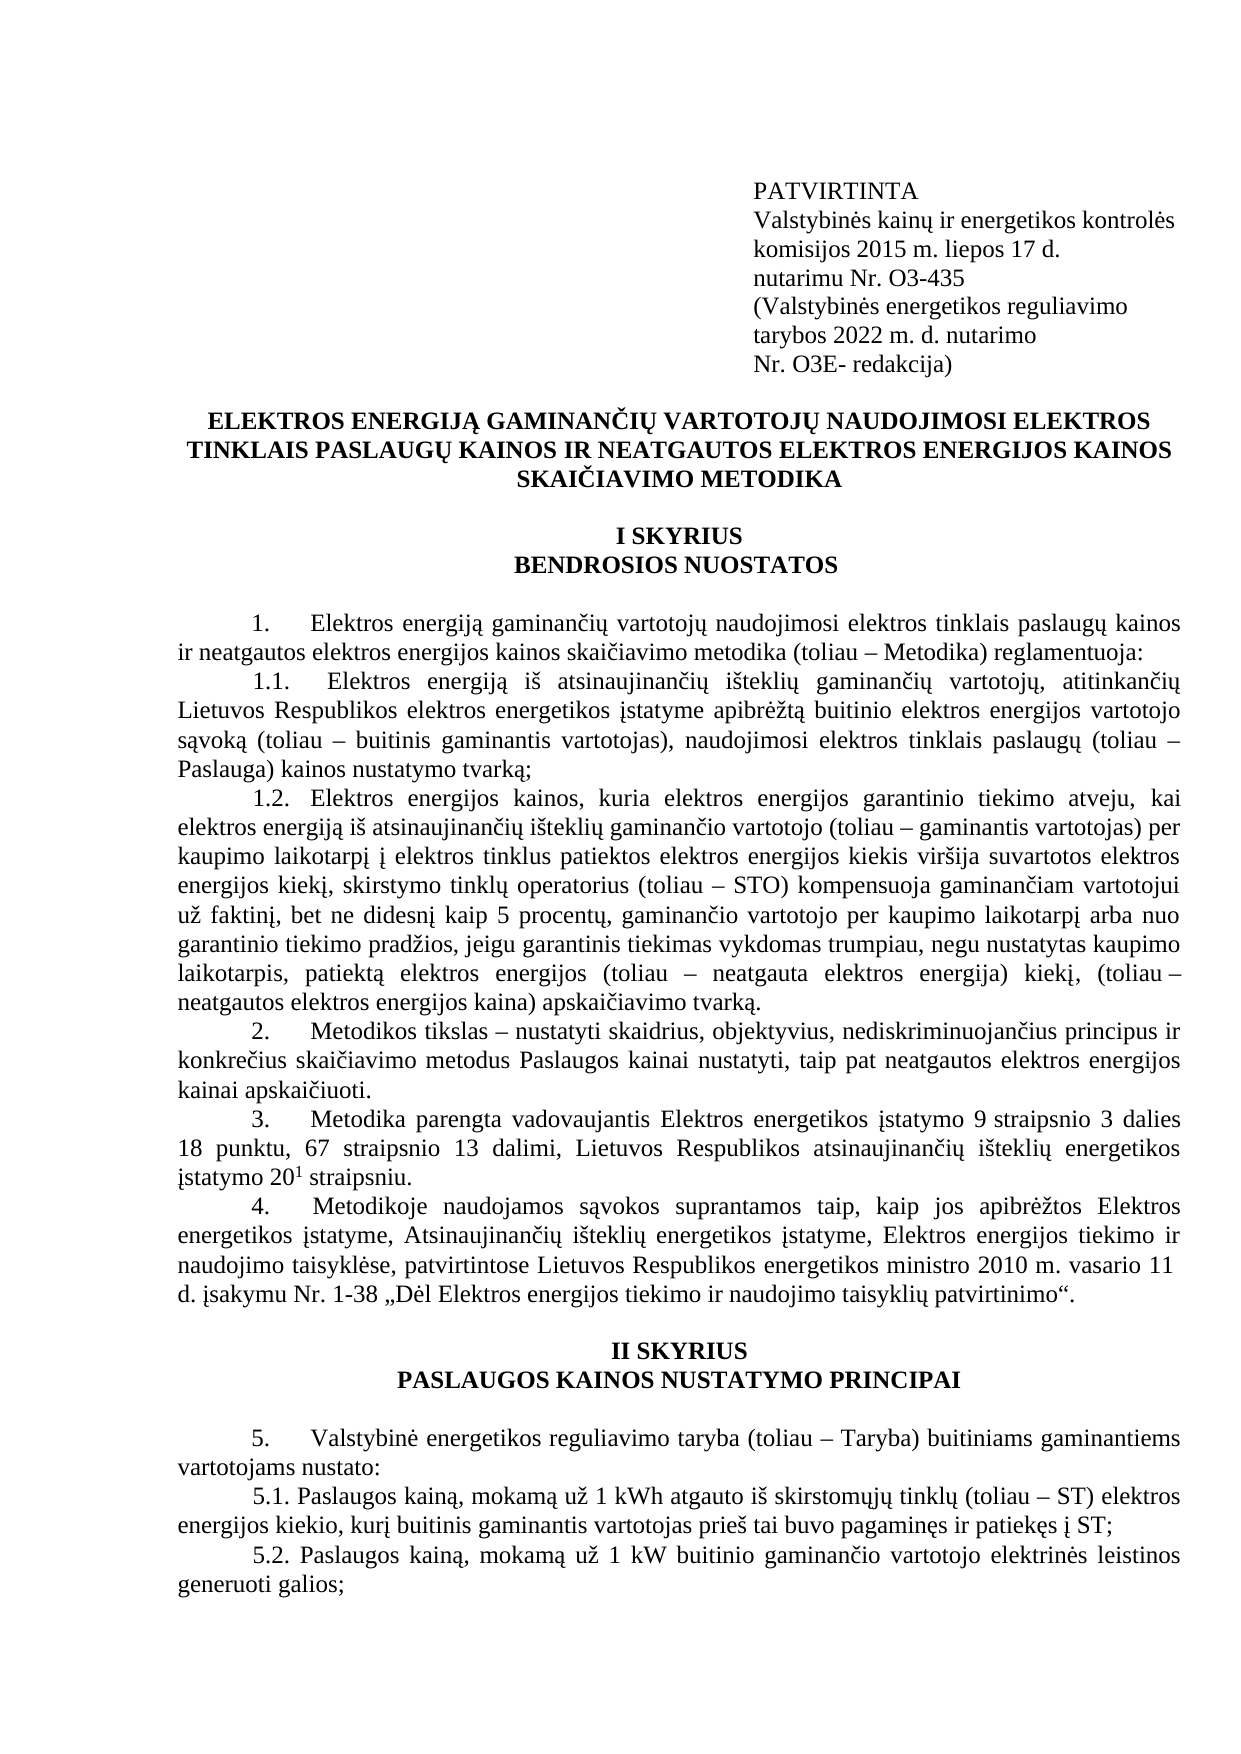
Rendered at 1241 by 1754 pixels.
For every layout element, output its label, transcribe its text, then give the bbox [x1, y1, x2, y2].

text 1.2. Elektros energijos kainos, kuria elektros energijos garantinio tiekimo atveju, kai elektros energiją iš atsinaujinančių išteklių gaminančio vartotojo (toliau – gaminantis vartotojas) per kaupimo laikotarpį į elektros tinklus patiektos elektros energijos kiekis viršija suvartotos elektros energijos kiekį, skirstymo tinklų operatorius (toliau – STO) kompensuoja gaminančiam vartotojui už faktinį, bet ne didesnį kaip 5 procentų, gaminančio vartotojo per kaupimo laikotarpį arba nuo garantinio tiekimo pradžios, jeigu garantinis tiekimas vykdomas trumpiau, negu nustatytas kaupimo laikotarpis, patiektą elektros energijos (toliau – neatgauta elektros energija) kiekį, (toliau – neatgautos elektros energijos kaina) apskaičiavimo tvarką. [177, 783, 1181, 1016]
text tarybos 2022 m. d. nutarimo [753, 320, 1181, 349]
text 3. Metodika parengta vadovaujantis Elektros energetikos įstatymo 9 straipsnio 3 dalies 18 punktu, 67 straipsnio 13 dalimi, Lietuvos Respublikos atsinaujinančių išteklių energetikos įstatymo 201 straipsniu. [177, 1103, 1181, 1191]
text I SKYRIUS [177, 521, 1181, 550]
text (Valstybinės energetikos reguliavimo [753, 291, 1181, 320]
text 5. Valstybinė energetikos reguliavimo taryba (toliau – Taryba) buitiniams gaminantiems vartotojams nustato: [177, 1423, 1181, 1481]
text 4. Metodikoje naudojamos sąvokos suprantamos taip, kaip jos apibrėžtos Elektros energetikos įstatyme, Atsinaujinančių išteklių energetikos įstatyme, Elektros energijos tiekimo ir naudojimo taisyklėse, patvirtintose Lietuvos Respublikos energetikos ministro 2010 m. vasario 11 d. įsakymu Nr. 1-38 „Dėl Elektros energijos tiekimo ir naudojimo taisyklių patvirtinimo“. [177, 1191, 1181, 1308]
text Valstybinės kainų ir energetikos kontrolės komisijos 2015 m. liepos 17 d. [753, 205, 1181, 263]
text BENDROSIOS NUOSTATOS [177, 550, 1181, 579]
text PASLAUGOS KAINOS NUSTATYMO PRINCIPAI [177, 1365, 1181, 1394]
text 5.2. Paslaugos kainą, mokamą už 1 kW buitinio gaminančio vartotojo elektrinės leistinos generuoti galios; [177, 1539, 1181, 1598]
text II SKYRIUS [177, 1336, 1181, 1365]
text 2. Metodikos tikslas – nustatyti skaidrius, objektyvius, nediskriminuojančius principus ir konkrečius skaičiavimo metodus Paslaugos kainai nustatyti, taip pat neatgautos elektros energijos kainai apskaičiuoti. [177, 1016, 1181, 1103]
text 1.1. Elektros energiją iš atsinaujinančių išteklių gaminančių vartotojų, atitinkančių Lietuvos Respublikos elektros energetikos įstatyme apibrėžtą buitinio elektros energijos vartotojo sąvoką (toliau – buitinis gaminantis vartotojas), naudojimosi elektros tinklais paslaugų (toliau – Paslauga) kainos nustatymo tvarką; [177, 666, 1181, 783]
text nutarimu Nr. O3-435 [753, 263, 1181, 291]
text PATVIRTINTA [753, 176, 1181, 205]
text ELEKTROS ENERGIJĄ GAMINANČIŲ VARTOTOJŲ NAUDOJIMOSI ELEKTROS TINKLAIS PASLAUGŲ KAINOS IR NEATGAUTOS ELEKTROS ENERGIJOS KAINOS SKAIČIAVIMO METODIKA [177, 406, 1181, 493]
text 1. Elektros energiją gaminančių vartotojų naudojimosi elektros tinklais paslaugų kainos ir neatgautos elektros energijos kainos skaičiavimo metodika (toliau – Metodika) reglamentuoja: [177, 608, 1181, 666]
text 5.1. Paslaugos kainą, mokamą už 1 kWh atgauto iš skirstomųjų tinklų (toliau – ST) elektros energijos kiekio, kurį buitinis gaminantis vartotojas prieš tai buvo pagaminęs ir patiekęs į ST; [177, 1481, 1181, 1539]
text Nr. O3E- redakcija) [753, 349, 1181, 378]
